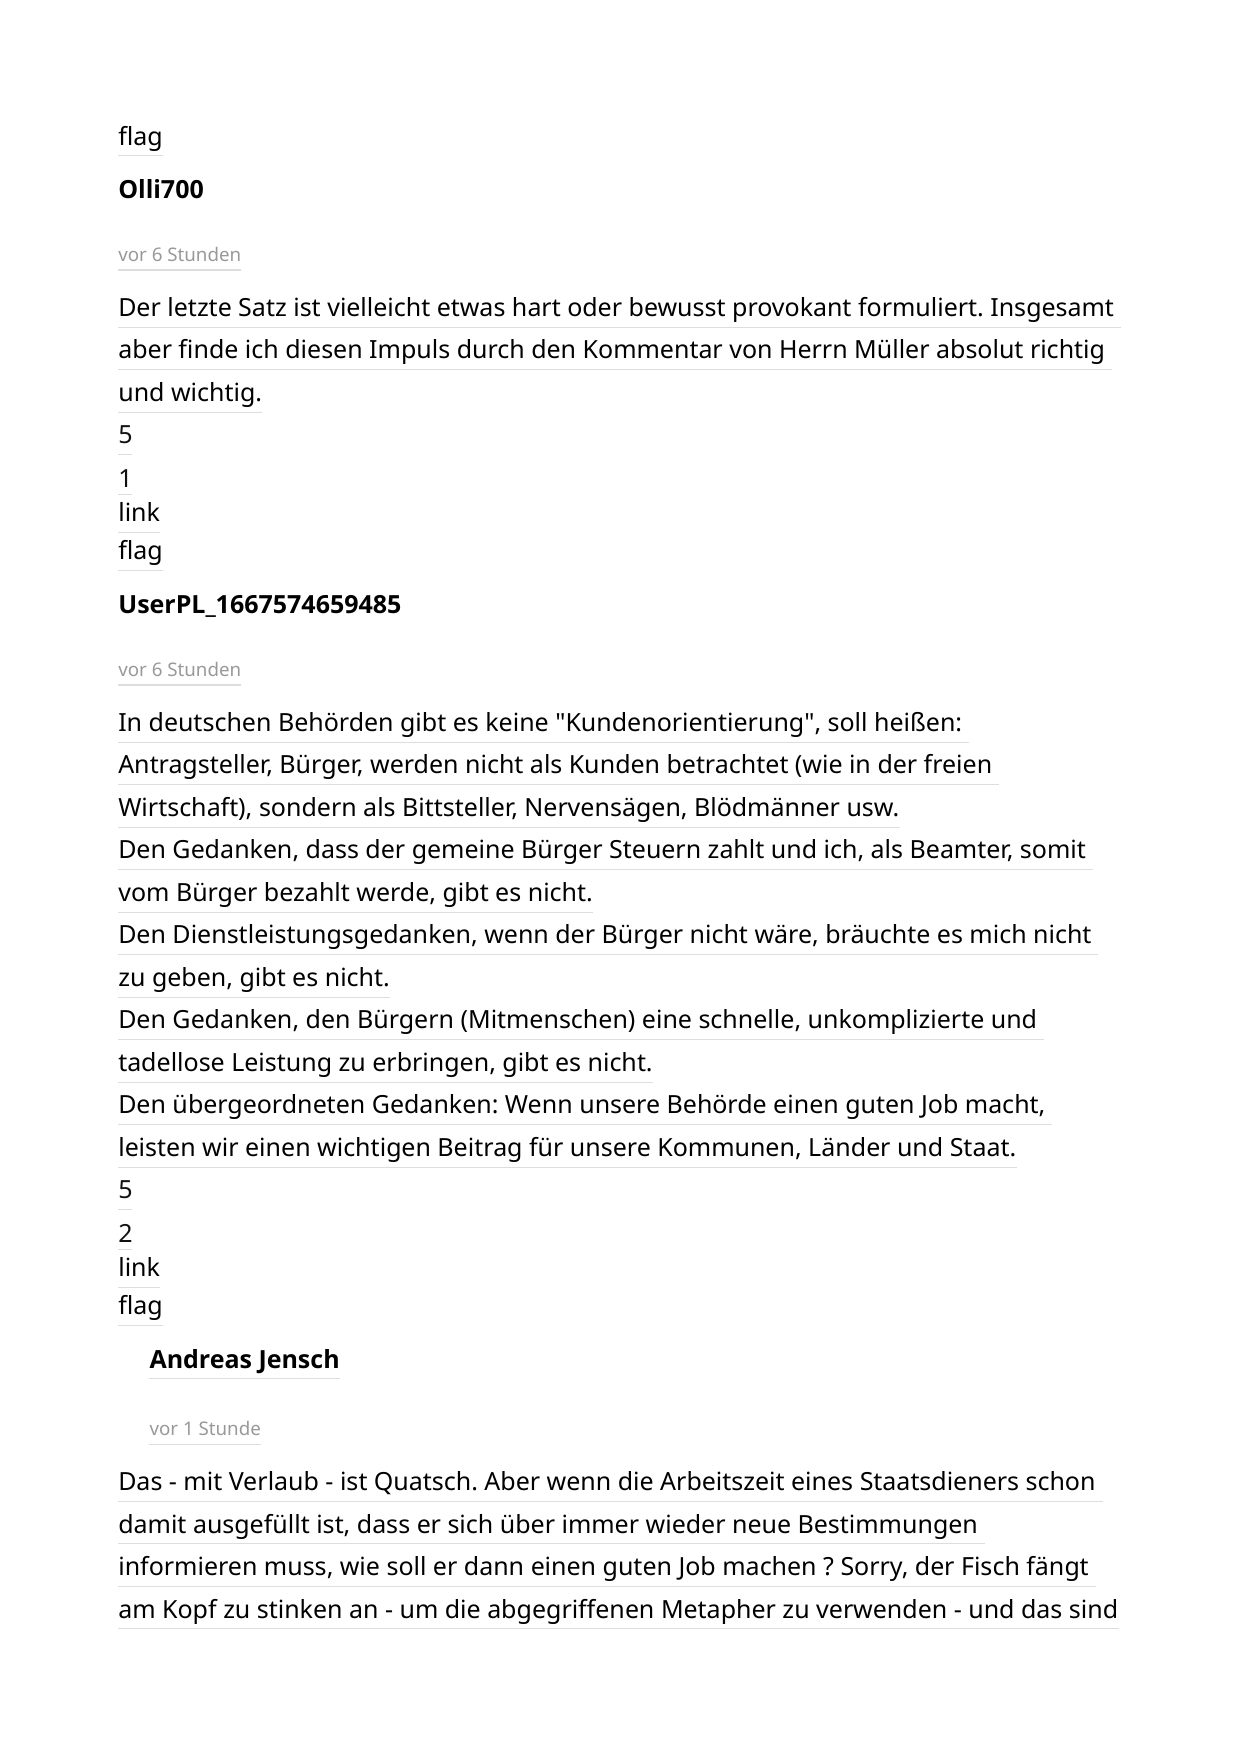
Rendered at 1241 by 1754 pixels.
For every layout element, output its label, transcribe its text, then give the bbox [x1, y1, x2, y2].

text link [118, 495, 1122, 533]
text vor 6 Stunden [118, 656, 1117, 686]
text flag [118, 533, 1122, 571]
text Andreas Jensch [149, 1342, 1122, 1379]
text 5 [118, 417, 1122, 455]
text vor 1 Stunde [149, 1415, 1117, 1445]
text Der letzte Satz ist vielleicht etwas hart oder bewusst provokant formuliert. Insgesamt [118, 290, 1122, 327]
text vor 6 Stunden [118, 241, 1117, 271]
text aber finde ich diesen Impuls durch den Kommentar von Herrn Müller absolut richtig und wichtig. [118, 328, 1122, 413]
text 1 [118, 460, 1122, 495]
text flag [118, 1288, 1122, 1326]
text In deutschen Behörden gibt es keine "Kundenorientierung", soll heißen: Antragsteller, Bürger, werden nicht als Kunden betrachtet (wie in der freien Wirtschaft), sondern als Bittsteller, Nervensägen, Blödmänner usw. Den Gedanken, dass der gemeine Bürger Steuern zahlt und ich, als Beamter, somit vom Bürger bezahlt werde, gibt es nicht. Den Dienstleistungsgedanken, wenn der Bürger nicht wäre, bräuchte es mich nicht zu geben, gibt es nicht. Den Gedanken, den Bürgern (Mitmenschen) eine schnelle, unkomplizierte und tadellose Leistung zu erbringen, gibt es nicht. Den übergeordneten Gedanken: Wenn unsere Behörde einen guten Job macht, leisten wir einen wichtigen Beitrag für unsere Kommunen, Länder und Staat. [118, 704, 1122, 1168]
text Das - mit Verlaub - ist Quatsch. Aber wenn die Arbeitszeit eines Staatsdieners schon damit ausgefüllt ist, dass er sich über immer wieder neue Bestimmungen informieren muss, wie soll er dann einen guten Job machen ? Sorry, der Fisch fängt am Kopf zu stinken an - um die abgegriffenen Metapher zu verwenden - und das sind [118, 1464, 1122, 1629]
text 2 [118, 1214, 1122, 1250]
text UserPL_1667574659485 [118, 587, 1122, 621]
text 5 [118, 1172, 1122, 1210]
text Olli700 [118, 172, 1122, 206]
text flag [118, 118, 1122, 156]
text link [118, 1250, 1122, 1288]
